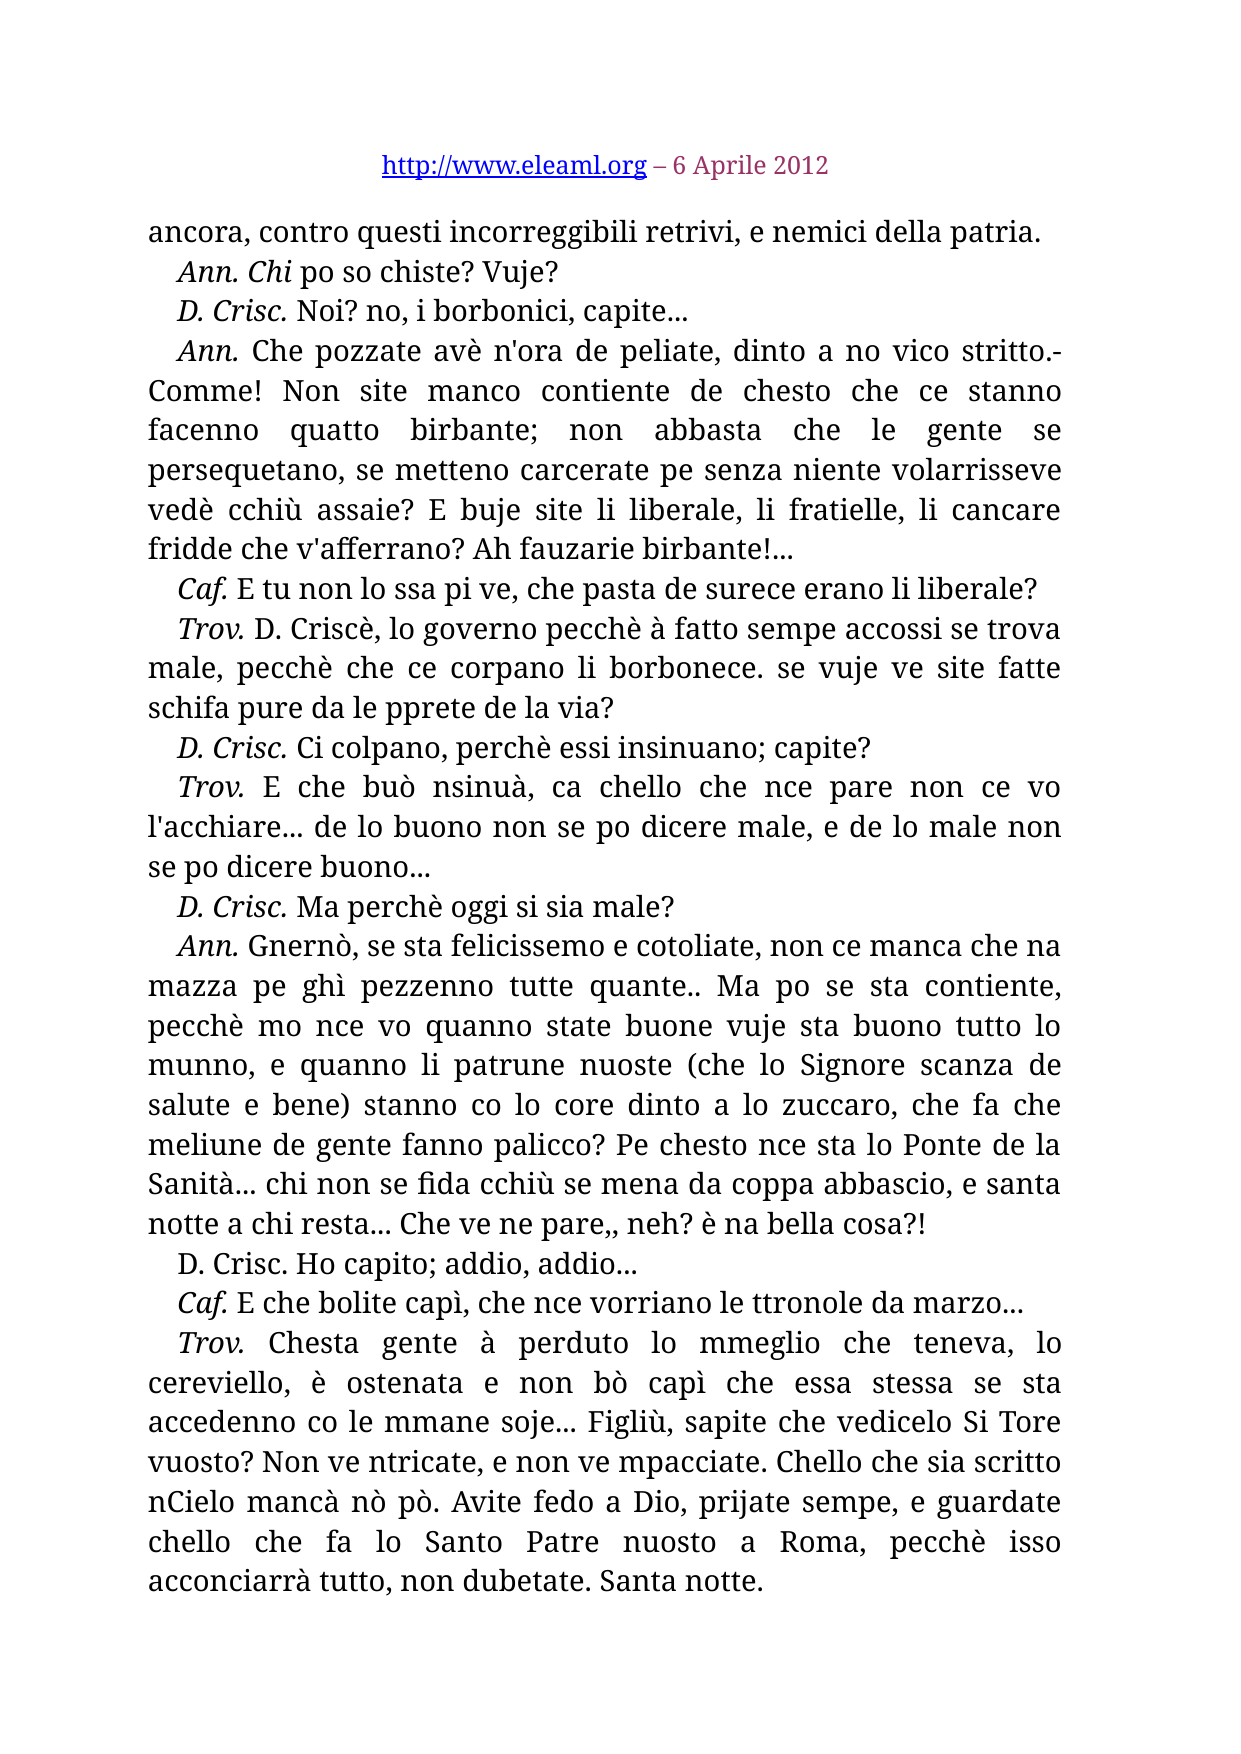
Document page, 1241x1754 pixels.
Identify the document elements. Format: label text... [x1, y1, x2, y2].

text Ann. Che pozzate avè n'ora de peliate, dinto a no vico stritto.- Comme! Non site manco contiente de chesto che ce stanno facenno quatto birbante; non abbasta che le gente se persequetano, se metteno carcerate pe senza niente volarrisseve vedè cchiù assaie? E buje site li liberale, li fratielle, li cancare fridde che v'afferrano? Ah fauzarie birbante!... [148, 330, 1063, 568]
text Trov. E che buò nsinuà, ca chello che nce pare non ce vo l'acchiare... de lo buono non se po dicere male, e de lo male non se po dicere buono... [148, 767, 1063, 886]
text ancora, contro questi incorreggibili retrivi, e nemici della patria. [148, 211, 1063, 251]
text D. Crisc. Ho capito; addio, addio... [148, 1243, 1063, 1283]
text Caf. E tu non lo ssa pi ve, che pasta de surece erano li liberale? [148, 568, 1063, 608]
text Ann. Chi po so chiste? Vuje? [148, 251, 1063, 291]
text D. Crisc. Ci colpano, perchè essi insinuano; capite? [148, 727, 1063, 767]
text Caf. E che bolite capì, che nce vorriano le ttronole da marzo... [148, 1283, 1063, 1322]
text Ann. Gnernò, se sta felicissemo e cotoliate, non ce manca che na mazza pe ghì pezzenno tutte quante.. Ma po se sta contiente, pecchè mo nce vo quanno state buone vuje sta buono tutto lo munno, e quanno li patrune nuoste (che lo Signore scanza de salute e bene) stanno co lo core dinto a lo zuccaro, che fa che meliune de gente fanno palicco? Pe chesto nce sta lo Ponte de la Sanità... chi non se fida cchiù se mena da coppa abbascio, e santa notte a chi resta... Che ve ne pare,, neh? è na bella cosa?! [148, 926, 1063, 1243]
text D. Crisc. Ma perchè oggi si sia male? [148, 886, 1063, 926]
text Trov. D. Criscè, lo governo pecchè à fatto sempe accossi se trova male, pecchè che ce corpano li borbonece. se vuje ve site fatte schifa pure da le pprete de la via? [148, 608, 1063, 727]
text D. Crisc. Noi? no, i borbonici, capite... [148, 291, 1063, 330]
text Trov. Chesta gente à perduto lo mmeglio che teneva, lo cereviello, è ostenata e non bò capì che essa stessa se sta accedenno co le mmane soje... Figliù, sapite che vedicelo Si Tore vuosto? Non ve ntricate, e non ve mpacciate. Chello che sia scritto nCielo mancà nò pò. Avite fedo a Dio, prijate sempe, e guardate chello che fa lo Santo Patre nuosto a Roma, pecchè isso acconciarrà tutto, non dubetate. Santa notte. [148, 1322, 1063, 1600]
